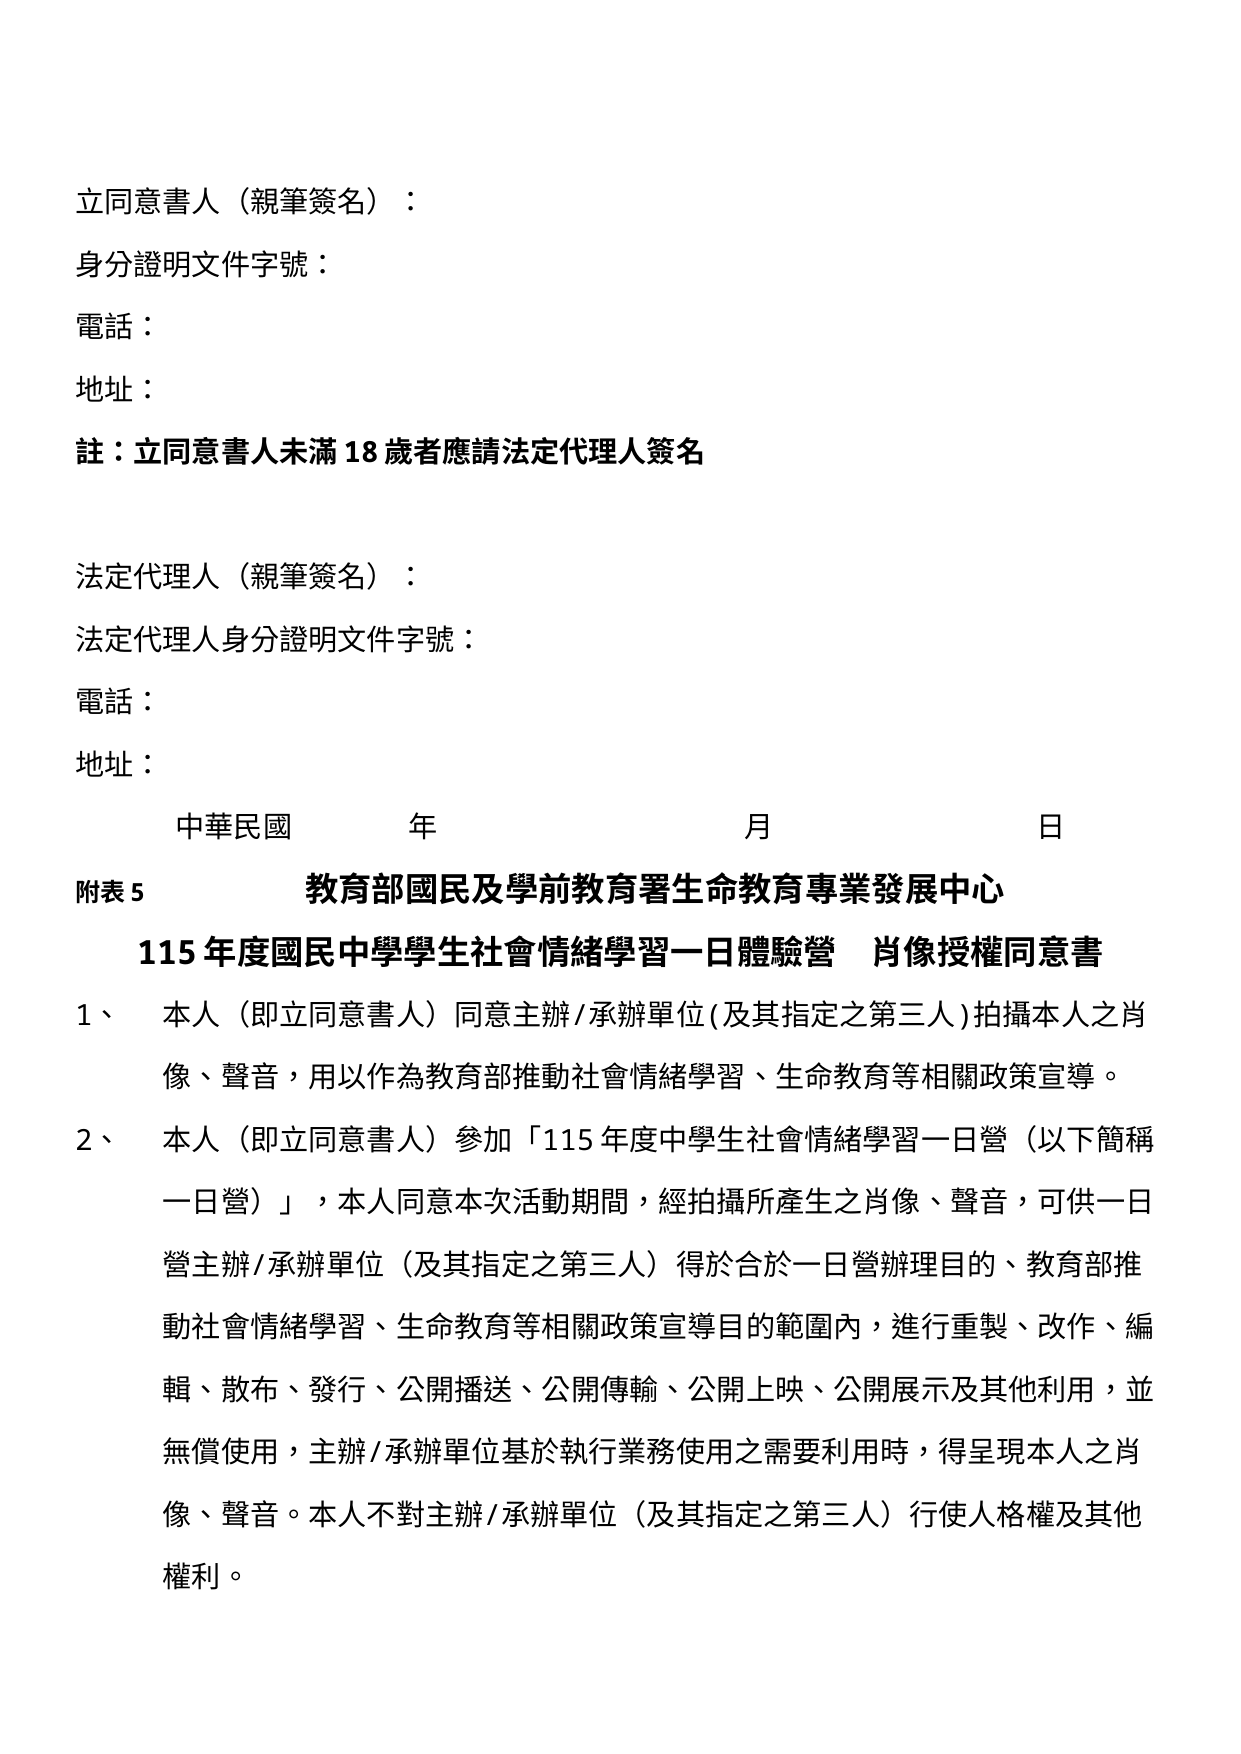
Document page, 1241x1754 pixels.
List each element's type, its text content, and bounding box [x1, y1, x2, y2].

list 本人（即立同意書人）參加「115年度中學生社會情緒學習一日營（以下簡稱一日營）」，本人同意本次活動期間，經拍攝所產生之肖像、聲音，可供一日營主辦/承辦單位（及其指定之第三人）得於合於一日營辦理目的、教育部推動社會情緒學習、生命教育等相關政策宣導目的範圍內，進行重製、改作、編輯、散布、發行、公開播送、公開傳輸、公開上映、公開展示及其他利用，並無償使用，主辦/承辦單位基於執行業務使用之需要利用時，得呈現本人之肖像、聲音。本人不對主辦/承辦單位（及其指定之第三人）行使人格權及其他權利。 [75, 1096, 1165, 1596]
text 法定代理人（親筆簽名）： [75, 533, 1165, 596]
text 115年度國民中學學生社會情緒學習一日體驗營 肖像授權同意書 [75, 908, 1165, 971]
text 電話： [75, 658, 1165, 721]
text 地址： [75, 346, 1165, 408]
text 立同意書人（親筆簽名）： [75, 158, 1165, 221]
text 地址： [75, 721, 1165, 783]
text 中華民國 年 月 日 [75, 783, 1165, 846]
text 身分證明文件字號： [75, 221, 1165, 283]
list 本人（即立同意書人）同意主辦/承辦單位(及其指定之第三人)拍攝本人之肖像、聲音，用以作為教育部推動社會情緒學習、生命教育等相關政策宣導。 [75, 971, 1165, 1096]
text 註：立同意書人未滿18歲者應請法定代理人簽名 [75, 408, 1165, 471]
text 電話： [75, 283, 1165, 346]
text 法定代理人身分證明文件字號： [75, 596, 1165, 658]
text 附表5 教育部國民及學前教育署生命教育專業發展中心 [75, 846, 1165, 908]
